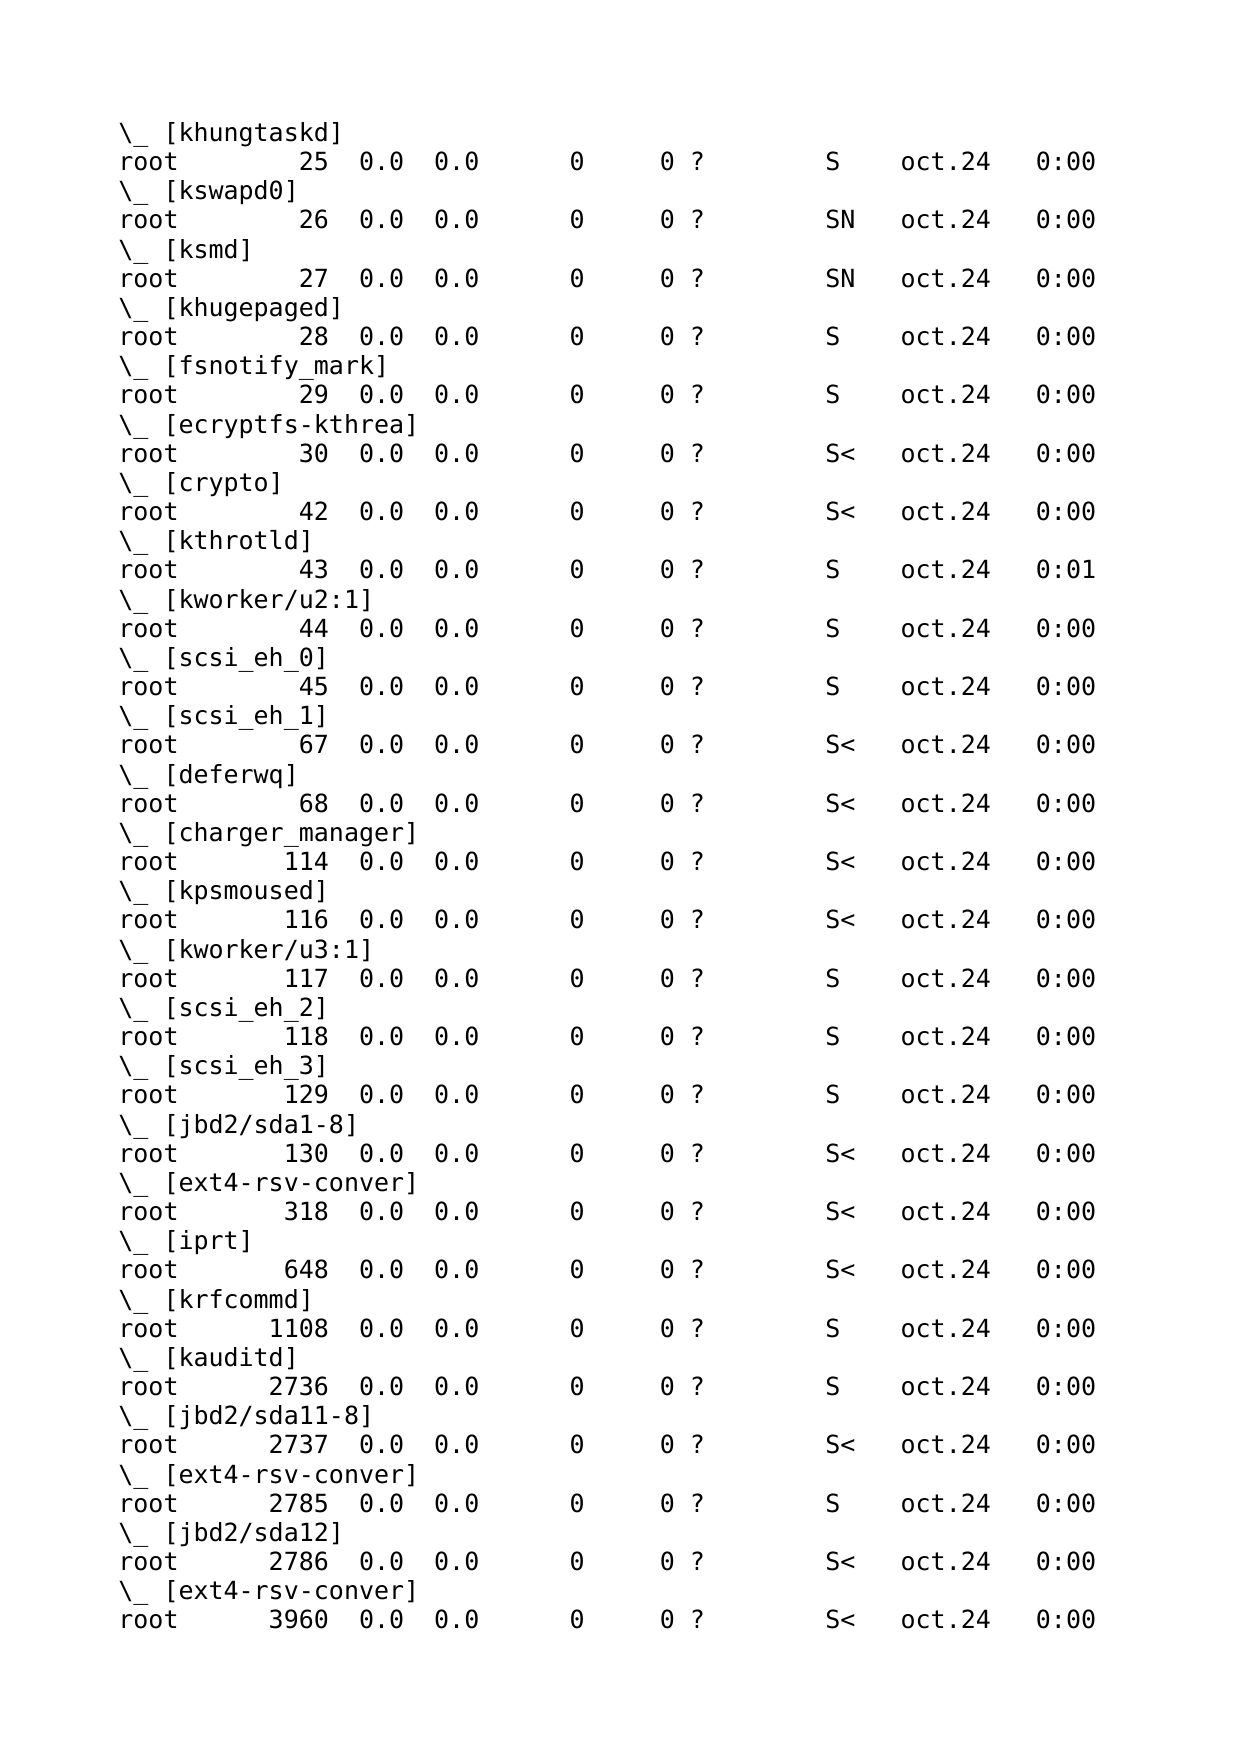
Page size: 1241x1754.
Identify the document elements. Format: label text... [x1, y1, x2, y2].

text \_ [khungtaskd] root 25 0.0 0.0 0 0 ? S oct.24 0:00 \_ [kswapd0] root 26 0.0 0.0 0 0 ? SN oct.24 0:00 \_ [ksmd] root 27 0.0 0.0 0 0 ? SN oct.24 0:00 \_ [khugepaged] root 28 0.0 0.0 0 0 ? S oct.24 0:00 \_ [fsnotify_mark] root 29 0.0 0.0 0 0 ? S oct.24 0:00 \_ [ecryptfs-kthrea] root 30 0.0 0.0 0 0 ? S< oct.24 0:00 \_ [crypto] root 42 0.0 0.0 0 0 ? S< oct.24 0:00 \_ [kthrotld] root 43 0.0 0.0 0 0 ? S oct.24 0:01 \_ [kworker/u2:1] root 44 0.0 0.0 0 0 ? S oct.24 0:00 \_ [scsi_eh_0] root 45 0.0 0.0 0 0 ? S oct.24 0:00 \_ [scsi_eh_1] root 67 0.0 0.0 0 0 ? S< oct.24 0:00 \_ [deferwq] root 68 0.0 0.0 0 0 ? S< oct.24 0:00 \_ [charger_manager] root 114 0.0 0.0 0 0 ? S< oct.24 0:00 \_ [kpsmoused] root 116 0.0 0.0 0 0 ? S< oct.24 0:00 \_ [kworker/u3:1] root 117 0.0 0.0 0 0 ? S oct.24 0:00 \_ [scsi_eh_2] root 118 0.0 0.0 0 0 ? S oct.24 0:00 \_ [scsi_eh_3] root 129 0.0 0.0 0 0 ? S oct.24 0:00 \_ [jbd2/sda1-8] root 130 0.0 0.0 0 0 ? S< oct.24 0:00 \_ [ext4-rsv-conver] root 318 0.0 0.0 0 0 ? S< oct.24 0:00 \_ [iprt] root 648 0.0 0.0 0 0 ? S< oct.24 0:00 \_ [krfcommd] root 1108 0.0 0.0 0 0 ? S oct.24 0:00 \_ [kauditd] root 2736 0.0 0.0 0 0 ? S oct.24 0:00 \_ [jbd2/sda11-8] root 2737 0.0 0.0 0 0 ? S< oct.24 0:00 \_ [ext4-rsv-conver] root 2785 0.0 0.0 0 0 ? S oct.24 0:00 \_ [jbd2/sda12] root 2786 0.0 0.0 0 0 ? S< oct.24 0:00 \_ [ext4-rsv-conver] root 3960 0.0 0.0 0 0 ? S< oct.24 0:00 [118, 118, 1122, 1635]
